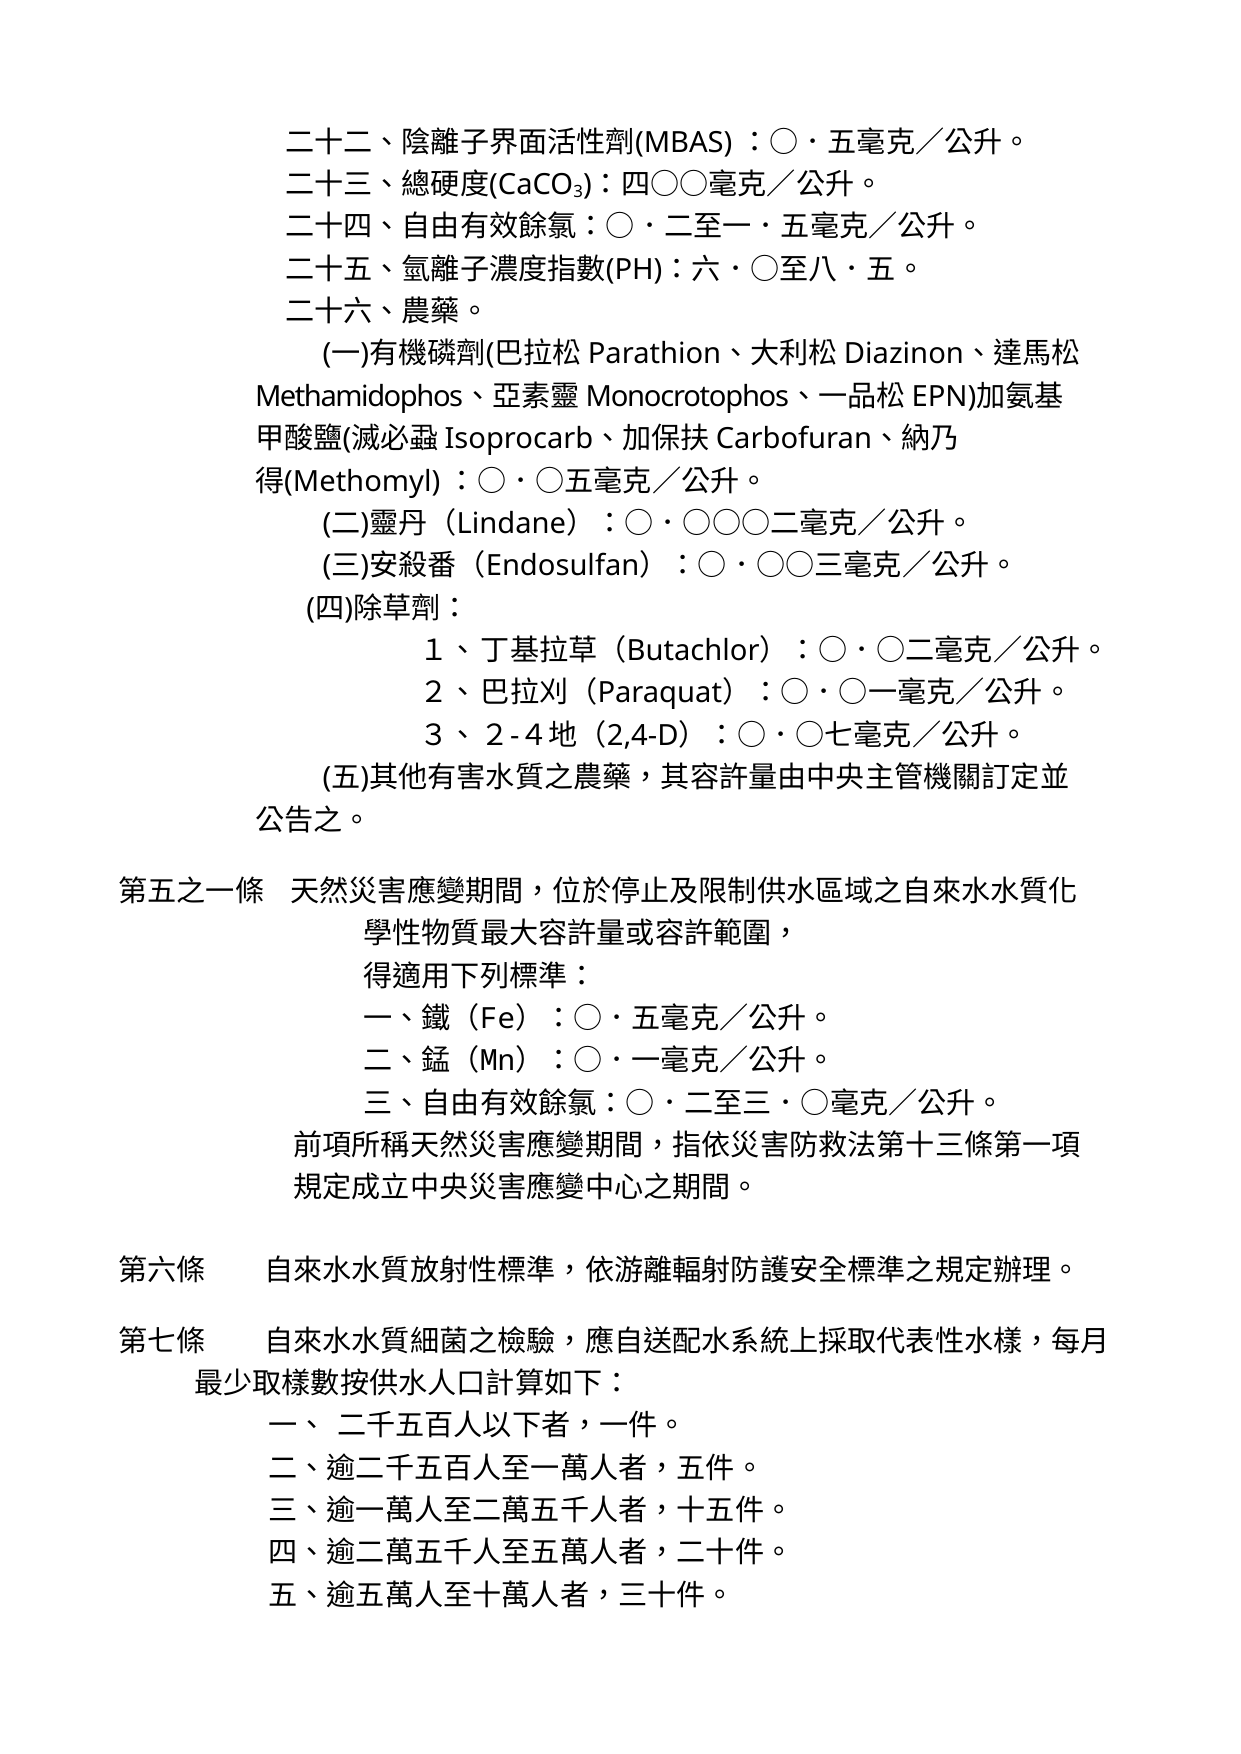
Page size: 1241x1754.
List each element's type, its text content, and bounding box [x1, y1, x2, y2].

text 第六條 自來水水質放射性標準，依游離輻射防護安全標準之規定辦理。 [118, 1246, 1122, 1288]
text 二十三、總硬度(CaCO3)：四○○毫克／公升。 [81, 161, 1122, 203]
list 丁基拉草（Butachlor）：○．○二毫克／公升。 [419, 627, 1122, 669]
text 第五之一條 天然災害應變期間，位於停止及限制供水區域之自來水水質化 [118, 867, 1122, 910]
text 二十五、氫離子濃度指數(PH)：六．○至八．五。 [81, 245, 1122, 288]
text 學性物質最大容許量或容許範圍， [118, 910, 1122, 952]
text 第七條 自來水水質細菌之檢驗，應自送配水系統上採取代表性水樣，每月 [118, 1317, 1122, 1359]
text 公告之。 [118, 796, 1122, 839]
text 二十四、自由有效餘氯：○．二至一．五毫克／公升。 [81, 203, 1122, 245]
text 三、逾一萬人至二萬五千人者，十五件。 [268, 1486, 1122, 1529]
text 得適用下列標準： 一、鐵（Fe）：○．五毫克／公升。 二、錳（Mn）：○．一毫克／公升。 三、自由有效餘氯：○．二至三．○毫克／公升。 前項所稱天然災害應變期間，指依災害防救法第十三條第一項 [118, 952, 1122, 1164]
text (三)安殺番（Endosulfan）：○．○○三毫克／公升。 [118, 542, 1122, 584]
text Methamidophos、亞素靈Monocrotophos、一品松EPN)加氨基 [118, 372, 1122, 415]
text 得(Methomyl) ：○．○五毫克／公升。 [118, 457, 1122, 499]
text 二十二、陰離子界面活性劑(MBAS) ：○．五毫克／公升。 [81, 118, 1122, 161]
text (一)有機磷劑(巴拉松Parathion、大利松Diazinon、達馬松 [118, 330, 1122, 372]
text 規定成立中央災害應變中心之期間。 [118, 1164, 1122, 1206]
list 巴拉刈（Paraquat）：○．○一毫克／公升。 [419, 669, 1122, 711]
text 二十六、農藥。 [81, 288, 1122, 330]
text (五)其他有害水質之農藥，其容許量由中央主管機關訂定並 [118, 754, 1122, 796]
text (二)靈丹（Lindane）：○．○○○二毫克／公升。 [118, 499, 1122, 542]
text 二、逾二千五百人至一萬人者，五件。 [268, 1444, 1122, 1486]
text 最少取樣數按供水人口計算如下： [118, 1359, 1122, 1402]
text 五、逾五萬人至十萬人者，三十件。 [268, 1571, 1122, 1613]
text (四)除草劑： [118, 584, 1122, 627]
list 二千五百人以下者，一件。 [268, 1402, 1122, 1444]
text 甲酸鹽(滅必蝨Isoprocarb、加保扶Carbofuran、納乃 [118, 415, 1122, 457]
text 四、逾二萬五千人至五萬人者，二十件。 [268, 1529, 1122, 1571]
list ２-４地（2,4-D）：○．○七毫克／公升。 [419, 711, 1122, 754]
